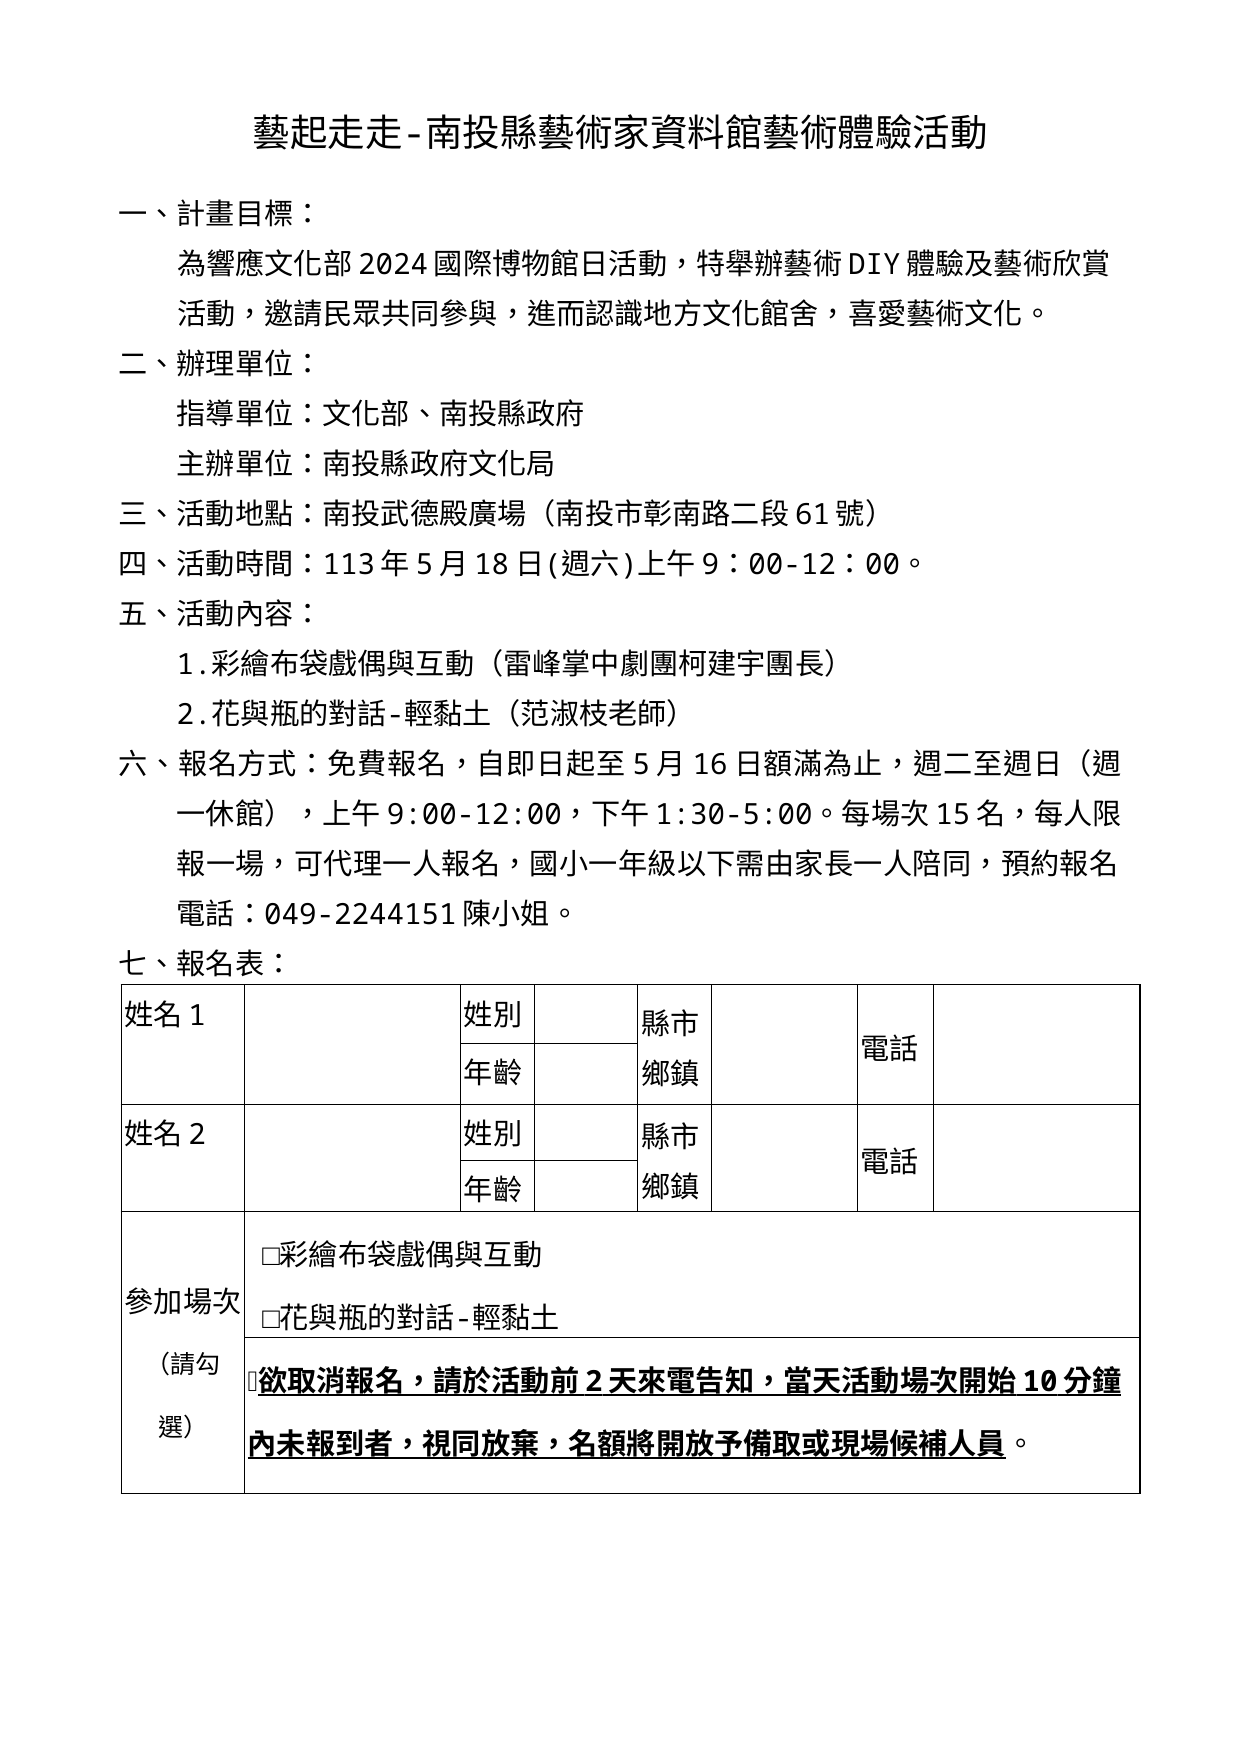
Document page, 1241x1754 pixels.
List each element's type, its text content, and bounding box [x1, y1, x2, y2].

table_cell 姓別 [461, 1105, 534, 1159]
table_header 姓名1 [122, 985, 244, 1104]
table_cell 縣市 鄉鎮 [638, 1105, 711, 1211]
text 四、活動時間：113年5月18日(週六)上午9：00-12：00。 [118, 534, 1122, 584]
table_header 電話 [858, 985, 933, 1104]
table_cell 欲取消報名，請於活動前2天來電告知，當天活動場次開始10分鐘內未報到者，視同放棄，名額將開放予備取或現場候補人員。 [245, 1338, 1139, 1493]
text 二、辦理單位： [118, 334, 1122, 384]
text 三、活動地點：南投武德殿廣場（南投市彰南路二段61號） [118, 484, 1122, 534]
table_cell [712, 1105, 857, 1211]
table_cell 姓名2 [122, 1105, 244, 1211]
table_header [245, 985, 460, 1104]
table_header [934, 985, 1139, 1104]
text 一、計畫目標： [118, 184, 1122, 234]
text 五、活動內容： [118, 584, 1122, 634]
table_header 姓別 [461, 985, 534, 1043]
table_cell 年齡 [461, 1044, 534, 1104]
table_header [712, 985, 857, 1104]
table_cell [245, 1105, 460, 1211]
table_header 縣市 鄉鎮 [638, 985, 711, 1104]
text 六、報名方式：免費報名，自即日起至5月16日額滿為止，週二至週日（週一休館），上午9:00-12:00，下午1:30-5:00。每場次15名，每人限報一場，可代理一人報名，國小一年級以下需由家長一人陪同，預約報名電話：049-2244151陳小姐。 [118, 734, 1122, 934]
text 2.花與瓶的對話-輕黏土（范淑枝老師） [118, 684, 1122, 734]
text 七、報名表： [118, 934, 1122, 984]
table_cell [535, 1105, 637, 1159]
text 藝起走走-南投縣藝術家資料館藝術體驗活動 [118, 102, 1122, 157]
table_cell [535, 1044, 637, 1104]
table_cell [934, 1105, 1139, 1211]
table_cell 電話 [858, 1105, 933, 1211]
table_cell 年齡 [461, 1161, 534, 1211]
text 主辦單位：南投縣政府文化局 [118, 434, 1122, 484]
table_cell 參加場次 （請勾選） [122, 1212, 244, 1493]
table_header [535, 985, 637, 1043]
text 為響應文化部2024國際博物館日活動，特舉辦藝術DIY體驗及藝術欣賞活動，邀請民眾共同參與，進而認識地方文化館舍，喜愛藝術文化。 [177, 234, 1122, 334]
table_cell □彩繪布袋戲偶與互動 □花與瓶的對話-輕黏土 [245, 1212, 1139, 1337]
text 指導單位：文化部、南投縣政府 [118, 384, 1122, 434]
table_cell [535, 1161, 637, 1211]
text 1.彩繪布袋戲偶與互動（雷峰掌中劇團柯建宇團長） [118, 634, 1122, 684]
